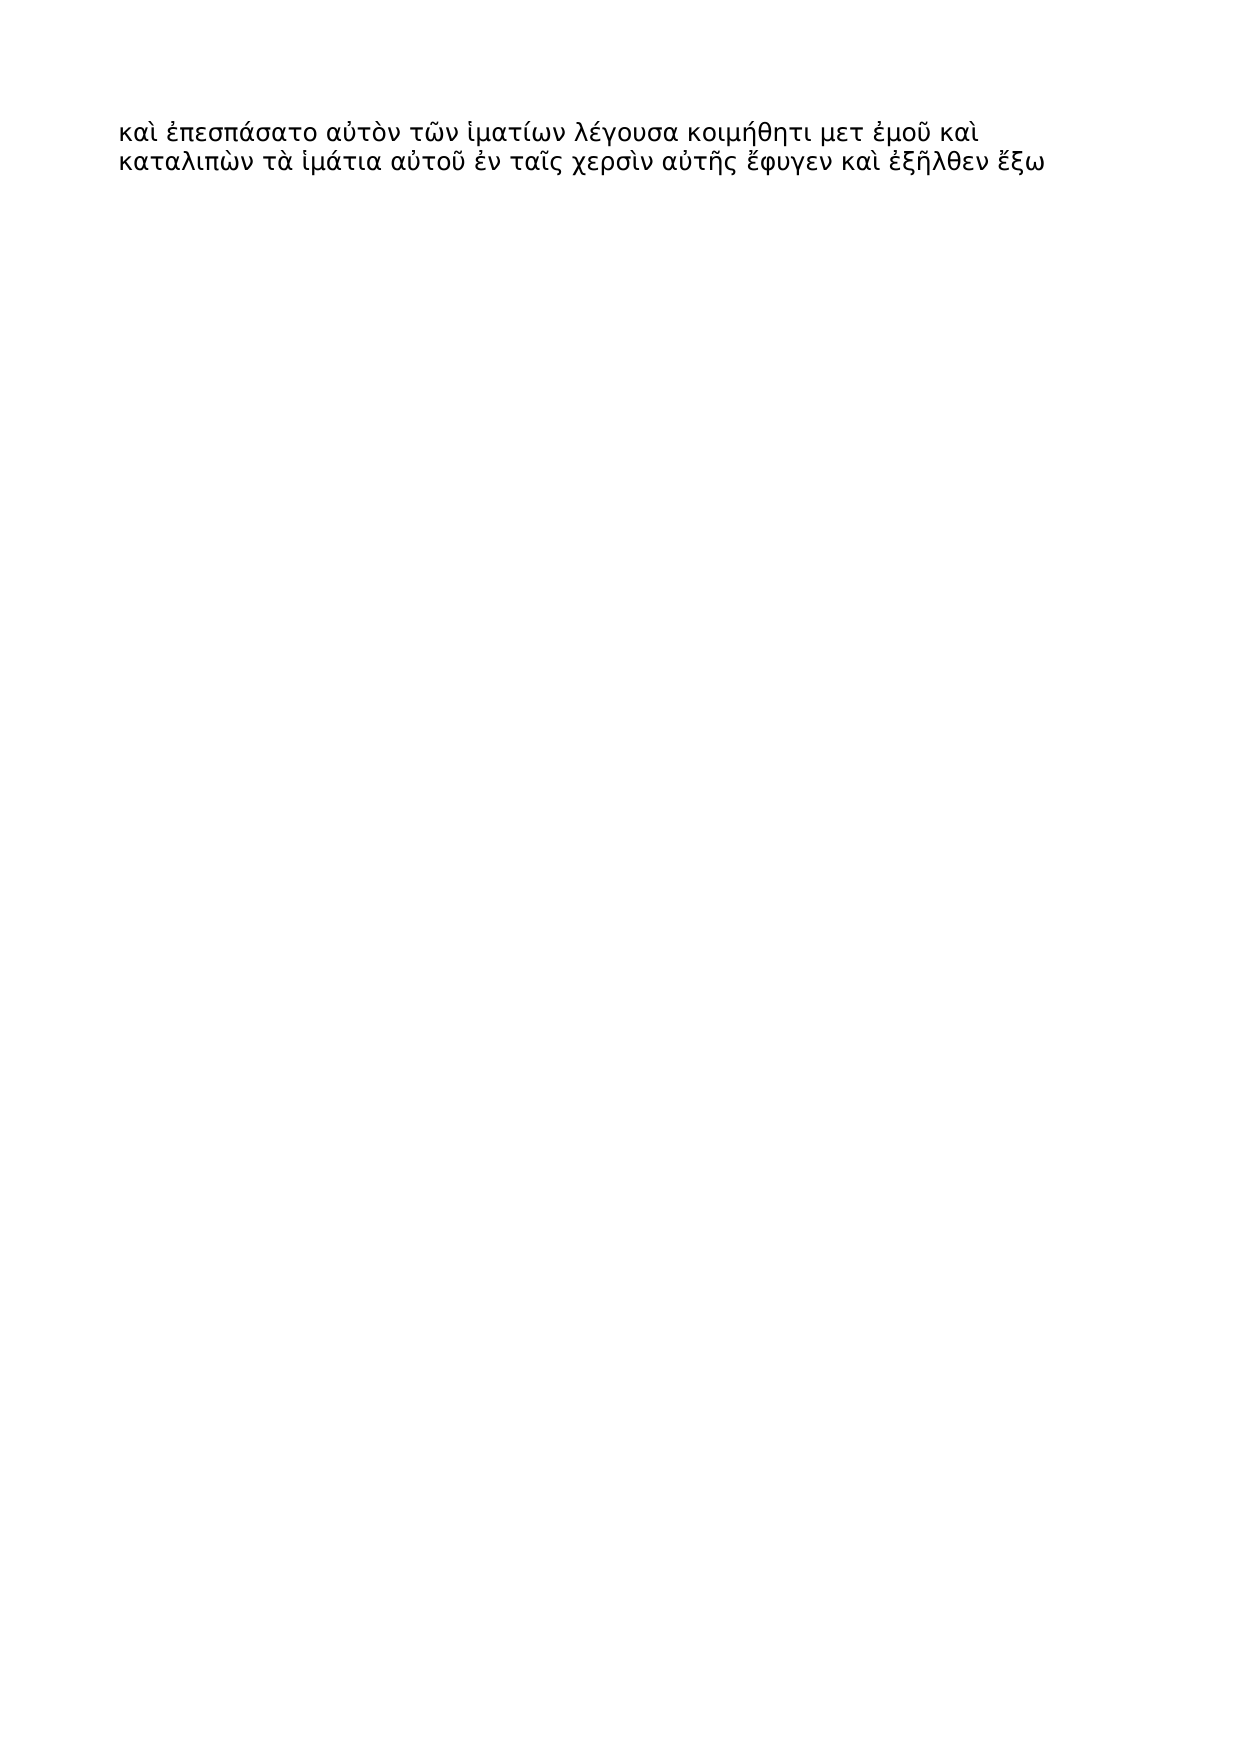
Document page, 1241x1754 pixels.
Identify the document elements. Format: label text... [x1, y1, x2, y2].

text καὶ ἐπεσπάσατο αὐτὸν τῶν ἱματίων λέγουσα κοιμήθητι μετ ἐμοῦ καὶ καταλιπὼν τὰ ἱμάτια αὐτοῦ ἐν ταῖς χερσὶν αὐτῆς ἔφυγεν καὶ ἐξῆλθεν ἔξω [118, 118, 1122, 176]
